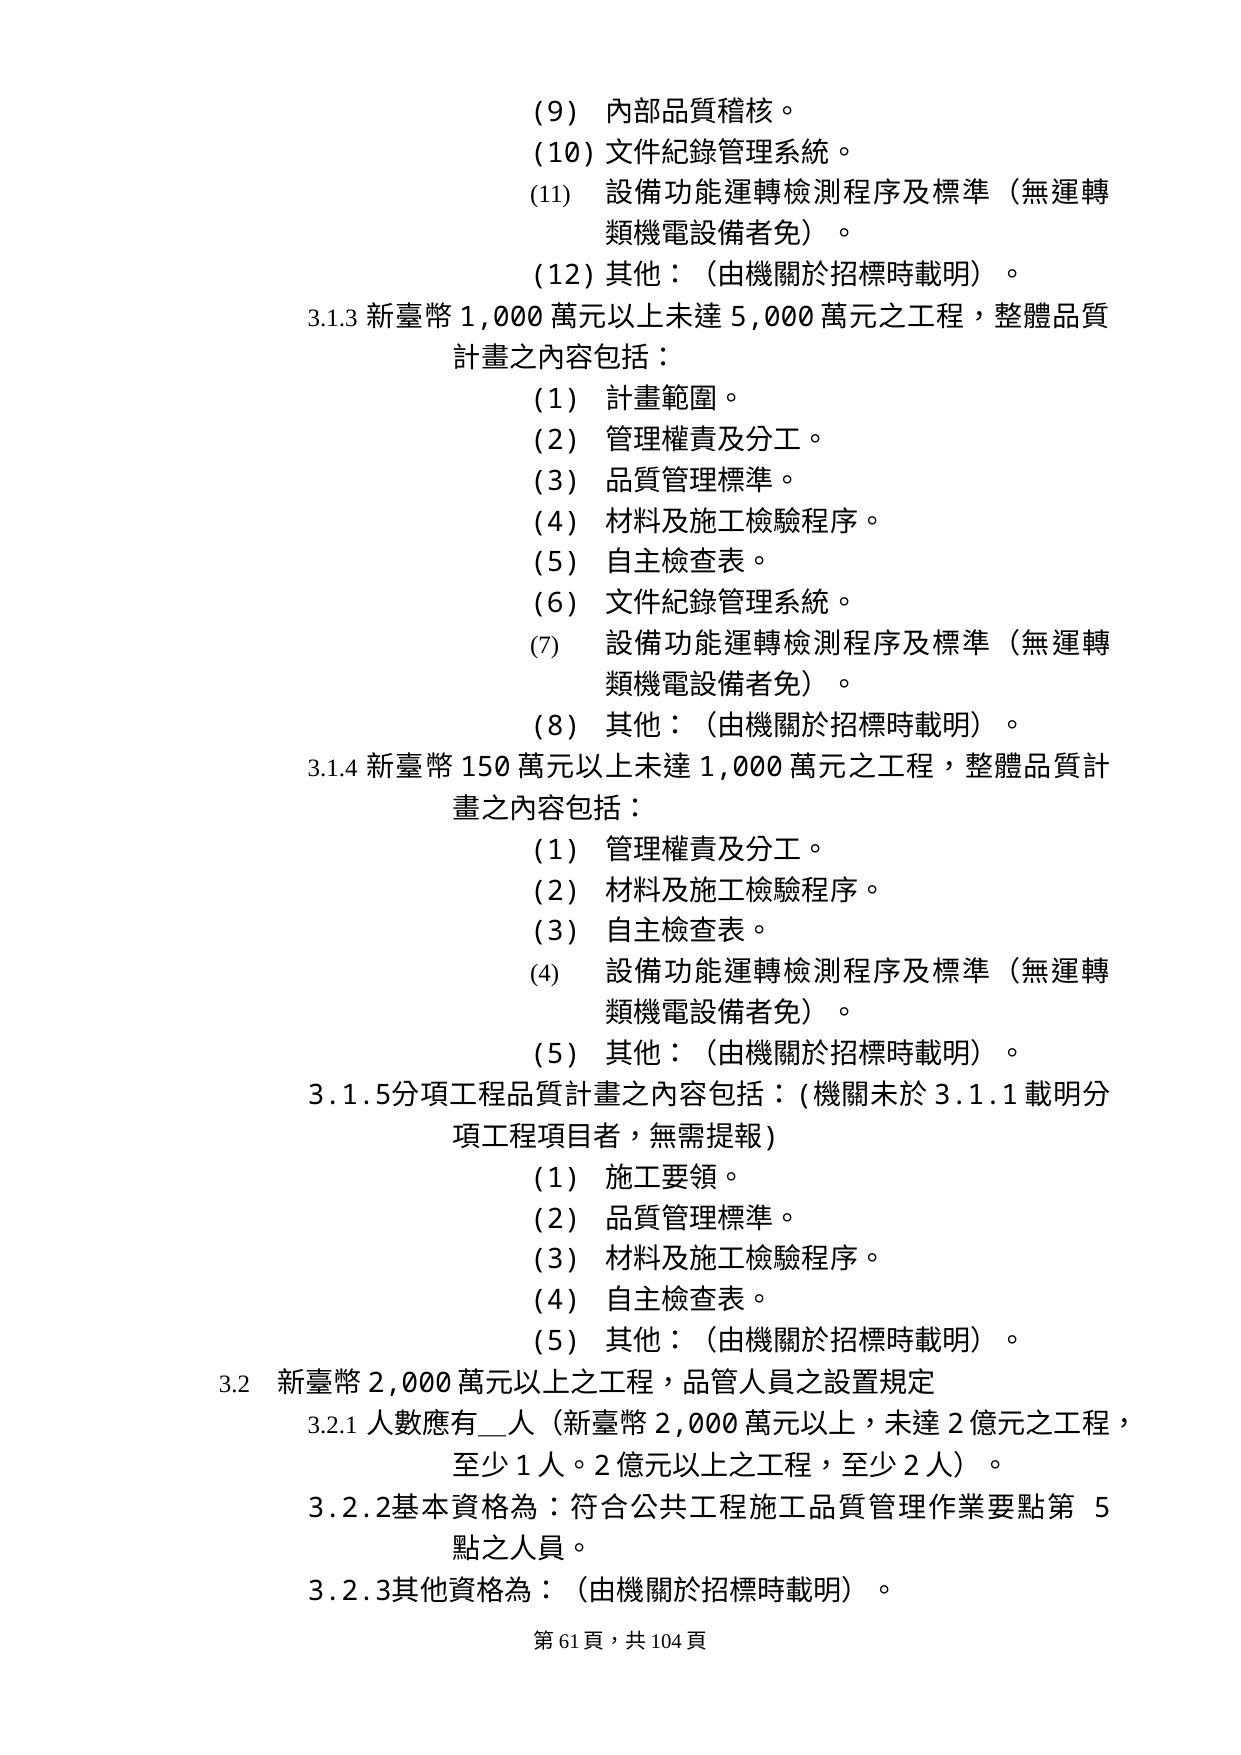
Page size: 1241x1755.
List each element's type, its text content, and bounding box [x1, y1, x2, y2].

list 設備功能運轉檢測程序及標準（無運轉類機電設備者免）。 [530, 170, 1110, 252]
list 設備功能運轉檢測程序及標準（無運轉類機電設備者免）。 [530, 621, 1110, 702]
list 管理權責及分工。 [530, 417, 1110, 458]
list 品質管理標準。 [530, 1196, 1110, 1236]
list 其他：（由機關於招標時載明）。 [530, 702, 1110, 743]
list 施工要領。 [530, 1155, 1110, 1196]
list 管理權責及分工。 [530, 827, 1110, 867]
list 自主檢查表。 [530, 908, 1110, 949]
list 其他資格為：（由機關於招標時載明）。 [307, 1567, 1110, 1609]
list 自主檢查表。 [530, 539, 1110, 580]
list 分項工程品質計畫之內容包括：(機關未於3.1.1載明分項工程項目者，無需提報) [307, 1071, 1110, 1155]
list 文件紀錄管理系統。 [530, 129, 1110, 170]
list 內部品質稽核。 [530, 89, 1110, 129]
list 基本資格為：符合公共工程施工品質管理作業要點第 5 點之人員。 [307, 1484, 1110, 1567]
list 計畫範圍。 [530, 376, 1110, 417]
list 設備功能運轉檢測程序及標準（無運轉類機電設備者免）。 [530, 949, 1110, 1031]
list 新臺幣1,000萬元以上未達5,000萬元之工程，整體品質計畫之內容包括： [307, 293, 1110, 376]
list 品質管理標準。 [530, 458, 1110, 498]
list 新臺幣2,000萬元以上之工程，品管人員之設置規定 [218, 1359, 1110, 1401]
list 自主檢查表。 [530, 1277, 1110, 1318]
list 人數應有＿人（新臺幣2,000萬元以上，未達2億元之工程，至少1人。2億元以上之工程，至少2人）。 [307, 1401, 1110, 1484]
list 新臺幣150萬元以上未達1,000萬元之工程，整體品質計畫之內容包括： [307, 743, 1110, 827]
list 其他：（由機關於招標時載明）。 [530, 1318, 1110, 1359]
list 材料及施工檢驗程序。 [530, 867, 1110, 908]
list 材料及施工檢驗程序。 [530, 498, 1110, 539]
list 其他：（由機關於招標時載明）。 [530, 252, 1110, 293]
list 文件紀錄管理系統。 [530, 580, 1110, 621]
list 其他：（由機關於招標時載明）。 [530, 1031, 1110, 1071]
list 材料及施工檢驗程序。 [530, 1236, 1110, 1277]
